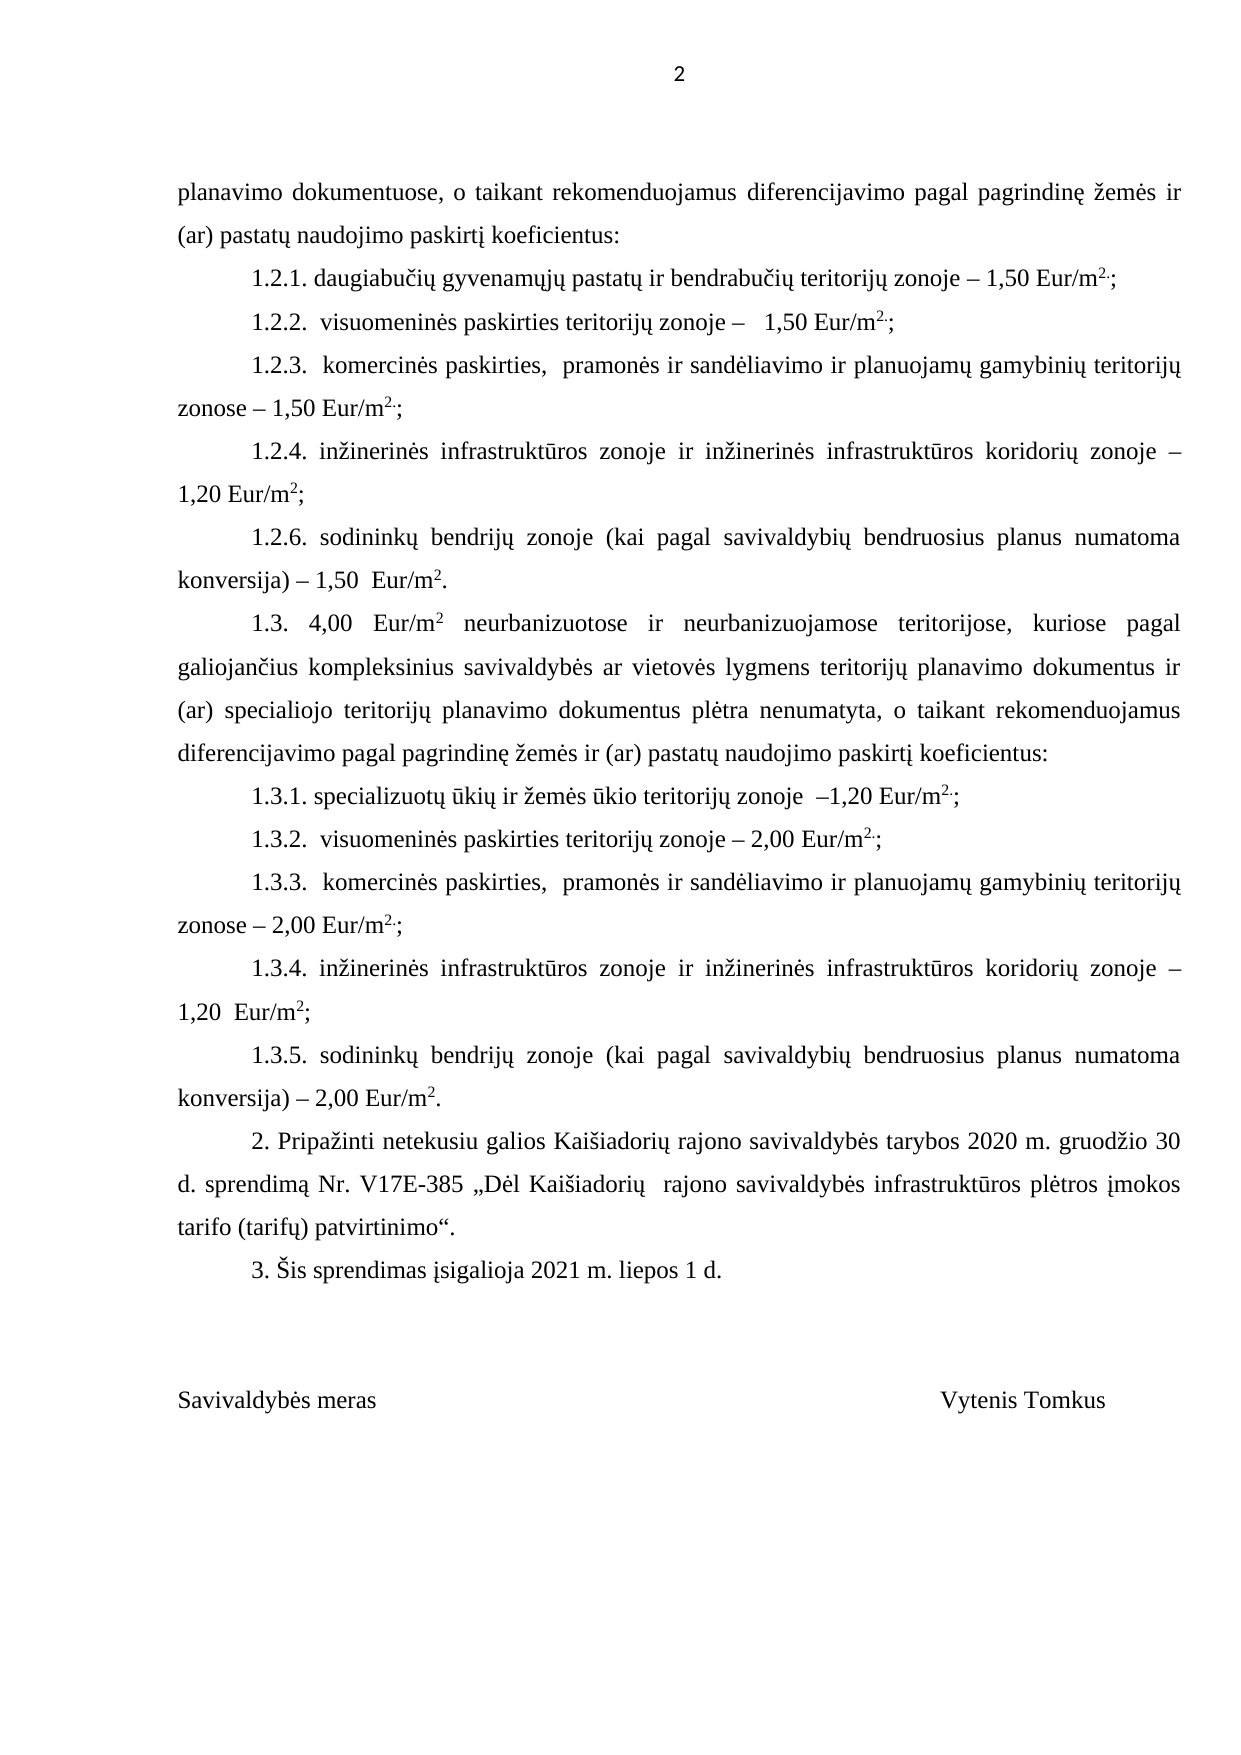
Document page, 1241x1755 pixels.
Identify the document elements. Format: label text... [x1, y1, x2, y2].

text 1.3.4. inžinerinės infrastruktūros zonoje ir inžinerinės infrastruktūros koridorių zonoje – 1,20 Eur/m2; [177, 953, 1181, 1025]
text 1.3.2. visuomeninės paskirties teritorijų zonoje – 2,00 Eur/m2.; [177, 824, 1181, 853]
text 1.2.6. sodininkų bendrijų zonoje (kai pagal savivaldybių bendruosius planus numatoma konversija) – 1,50 Eur/m2. [177, 522, 1181, 594]
text 1.2.2. visuomeninės paskirties teritorijų zonoje – 1,50 Eur/m2.; [177, 307, 1181, 335]
text 3. Šis sprendimas įsigalioja 2021 m. liepos 1 d. [177, 1255, 1181, 1284]
text Savivaldybės meras Vytenis Tomkus [177, 1385, 1181, 1413]
text 1.3.3. komercinės paskirties, pramonės ir sandėliavimo ir planuojamų gamybinių teritorijų zonose – 2,00 Eur/m2.; [177, 867, 1181, 939]
text 1.3.1. specializuotų ūkių ir žemės ūkio teritorijų zonoje –1,20 Eur/m2.; [177, 781, 1181, 810]
text 1.2.3. komercinės paskirties, pramonės ir sandėliavimo ir planuojamų gamybinių teritorijų zonose – 1,50 Eur/m2.; [177, 350, 1181, 422]
text planavimo dokumentuose, o taikant rekomenduojamus diferencijavimo pagal pagrindinę žemės ir (ar) pastatų naudojimo paskirtį koeficientus: [177, 177, 1181, 249]
text 2. Pripažinti netekusiu galios Kaišiadorių rajono savivaldybės tarybos 2020 m. gruodžio 30 d. sprendimą Nr. V17E-385 „Dėl Kaišiadorių rajono savivaldybės infrastruktūros plėtros įmokos tarifo (tarifų) patvirtinimo“. [177, 1126, 1181, 1241]
text 1.3.5. sodininkų bendrijų zonoje (kai pagal savivaldybių bendruosius planus numatoma konversija) – 2,00 Eur/m2. [177, 1040, 1181, 1112]
text 1.2.1. daugiabučių gyvenamųjų pastatų ir bendrabučių teritorijų zonoje – 1,50 Eur/m2.; [177, 263, 1181, 292]
text 1.2.4. inžinerinės infrastruktūros zonoje ir inžinerinės infrastruktūros koridorių zonoje – 1,20 Eur/m2; [177, 436, 1181, 508]
text 1.3. 4,00 Eur/m2 neurbanizuotose ir neurbanizuojamose teritorijose, kuriose pagal galiojančius kompleksinius savivaldybės ar vietovės lygmens teritorijų planavimo dokumentus ir (ar) specialiojo teritorijų planavimo dokumentus plėtra nenumatyta, o taikant rekomenduojamus diferencijavimo pagal pagrindinę žemės ir (ar) pastatų naudojimo paskirtį koeficientus: [177, 608, 1181, 767]
